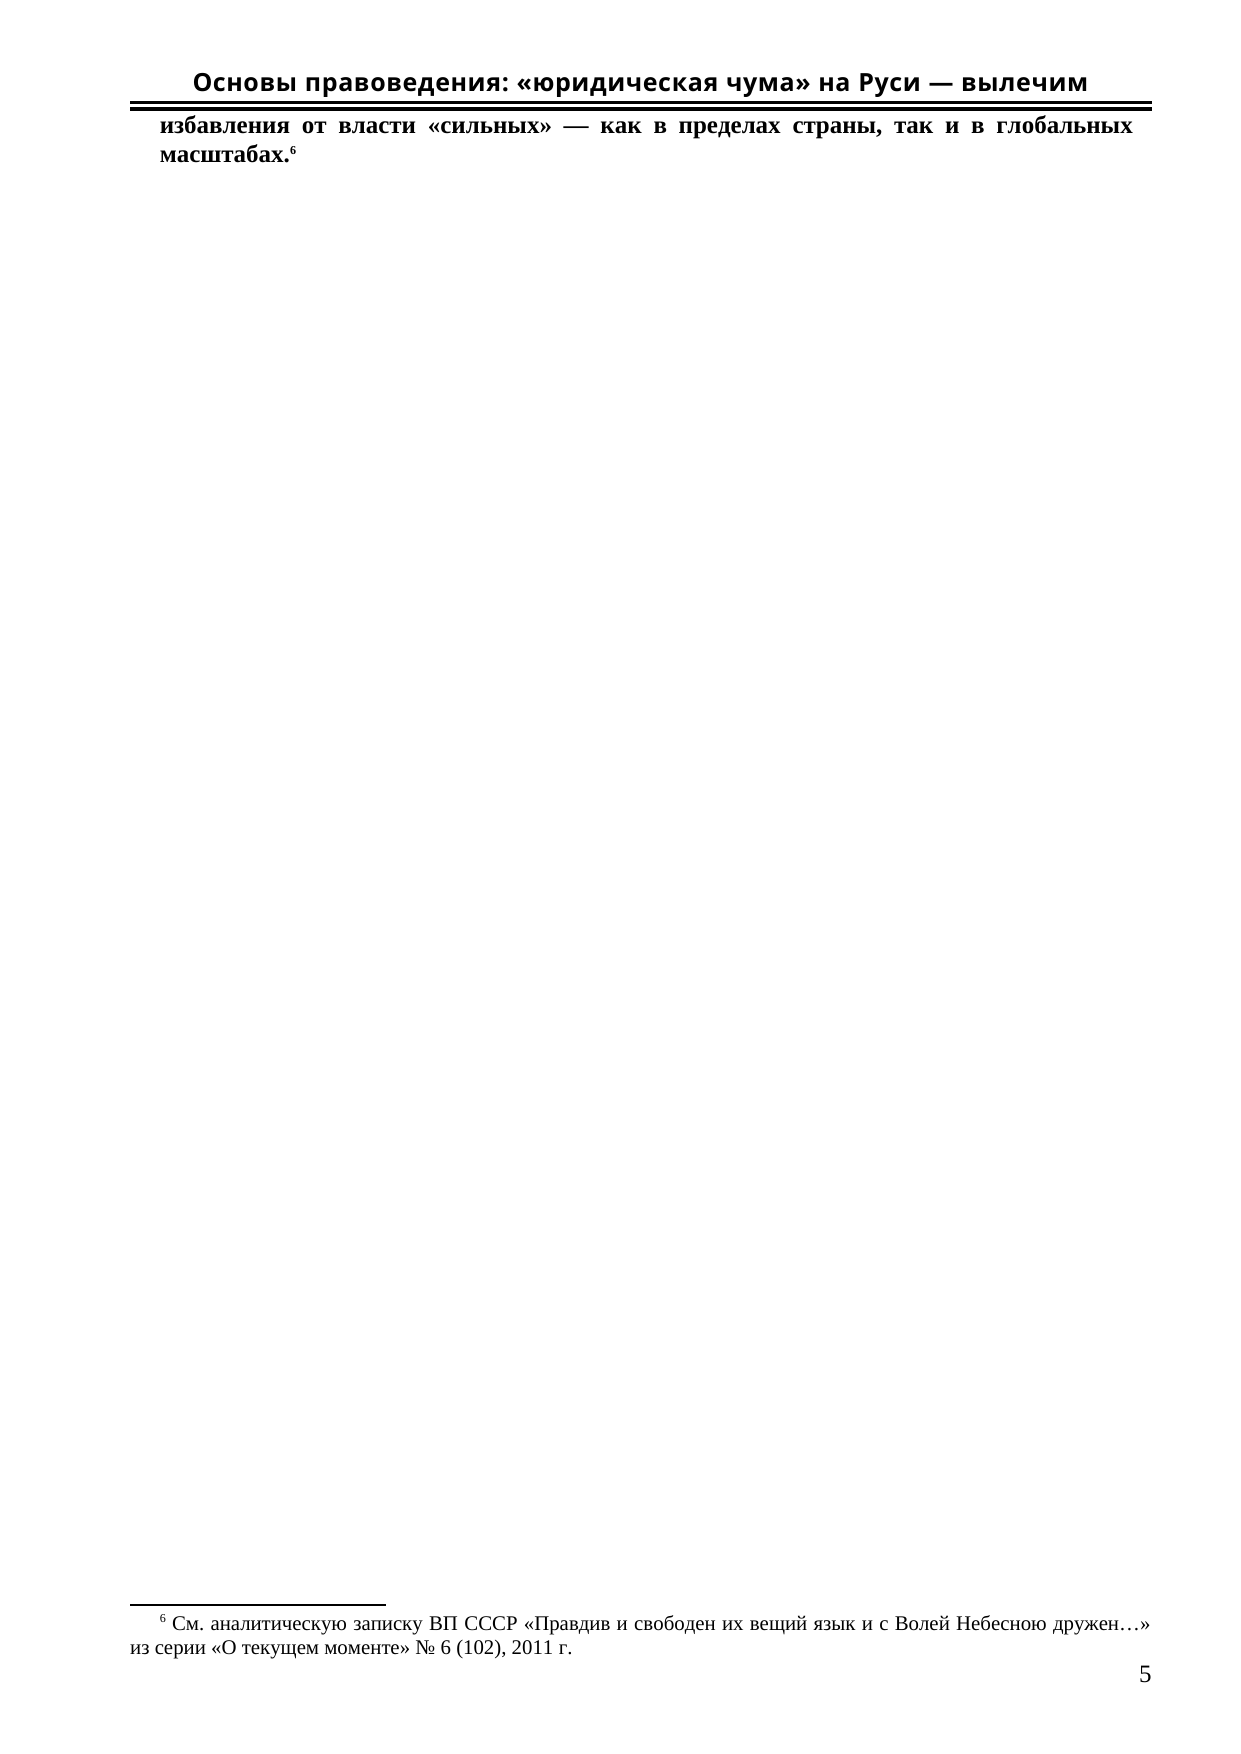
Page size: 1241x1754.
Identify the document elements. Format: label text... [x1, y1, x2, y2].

text См. аналитическую записку ВП СССР «Правдив и свободен их вещий язык и с Волей Небесною дружен…» из серии «О текущем моменте» № 6 (102), 2011 г. [130, 1611, 1152, 1659]
text избавления от власти «сильных» — как в пределах страны, так и в глобальных масштабах. [159, 111, 1134, 168]
